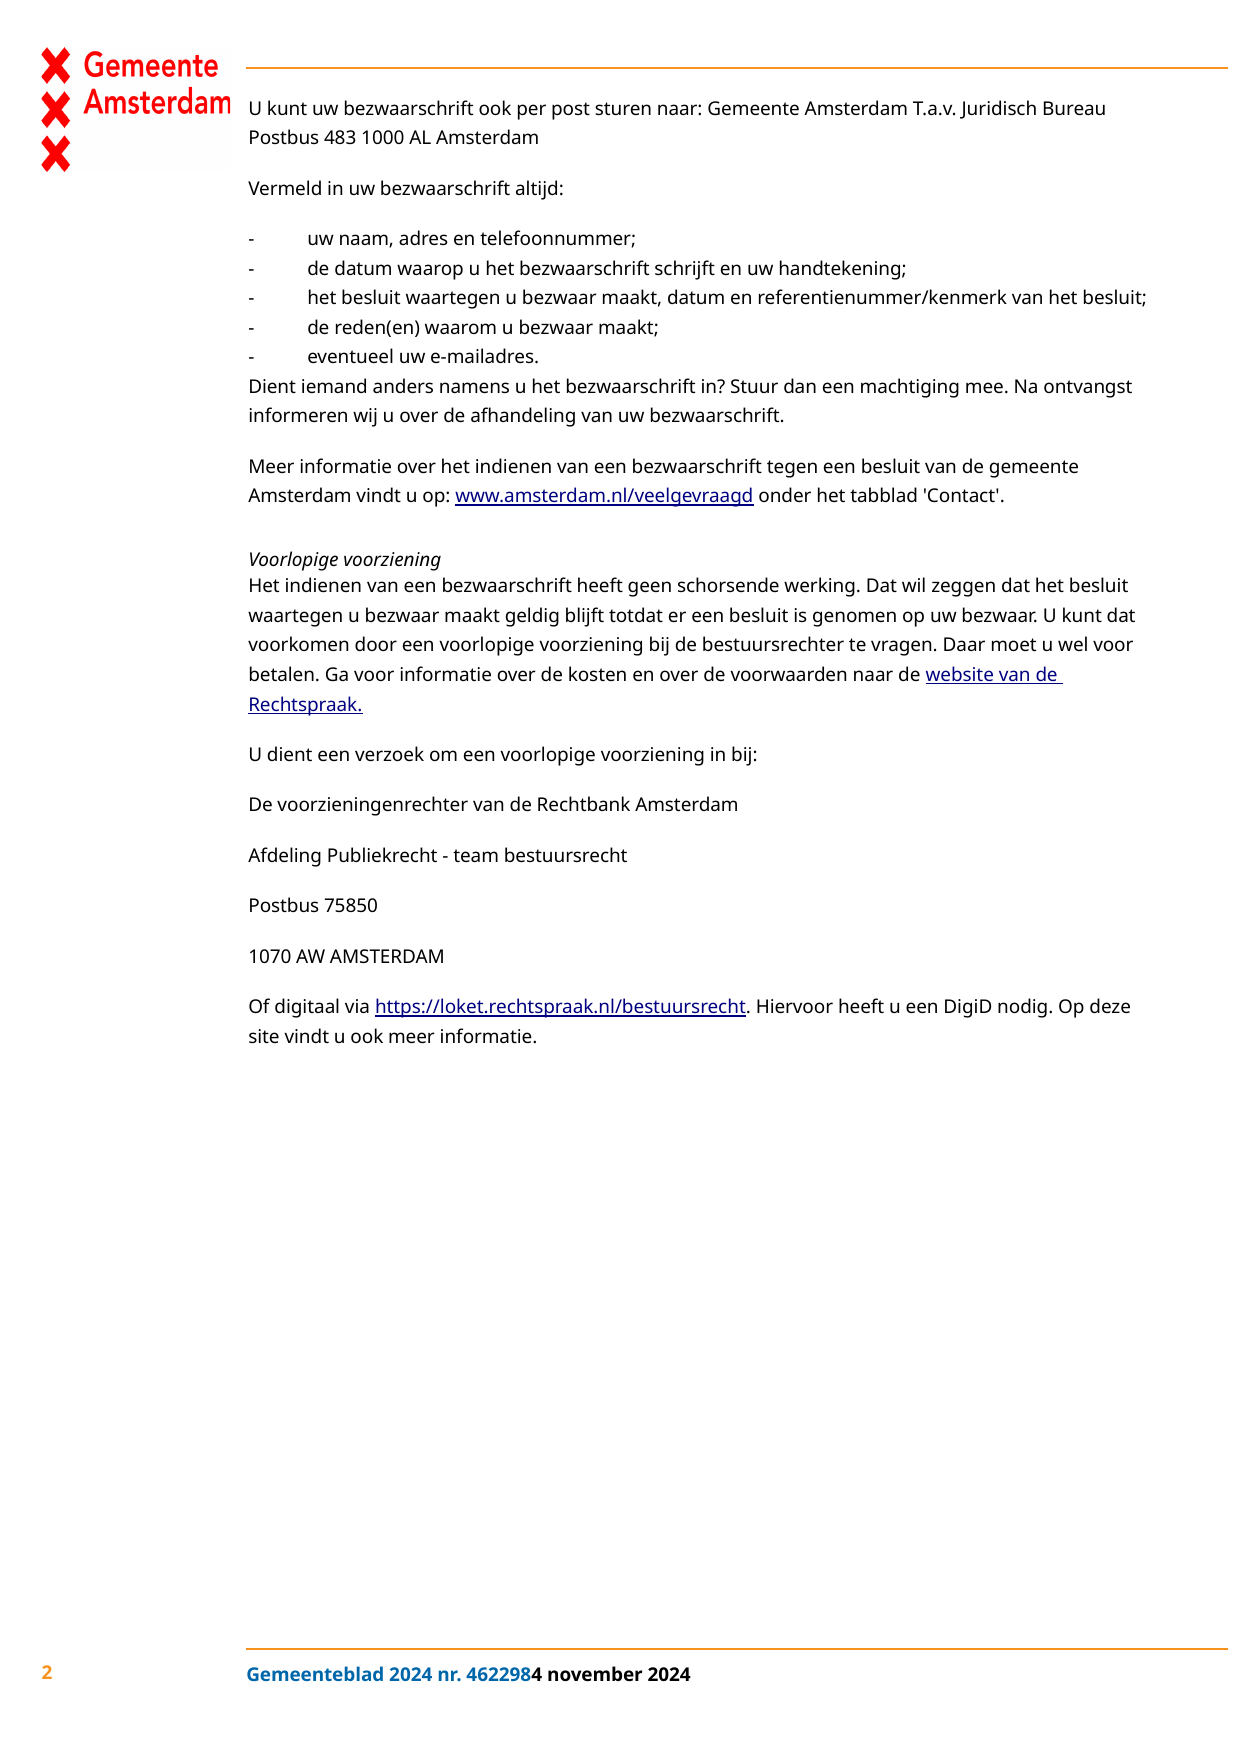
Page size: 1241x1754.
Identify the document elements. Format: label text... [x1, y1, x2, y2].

text U dient een verzoek om een voorlopige voorziening in bij: [248, 741, 1152, 767]
text Vermeld in uw bezwaarschrift altijd: [248, 175, 1152, 201]
text U kunt uw bezwaarschrift ook per post sturen naar: Gemeente Amsterdam T.a.v. Juridisch Bureau Postbus 483 1000 AL Amsterdam [248, 95, 1152, 150]
text Afdeling Publiekrecht - team bestuursrecht [248, 842, 1152, 868]
list de reden(en) waarom u bezwaar maakt; [248, 314, 1152, 340]
picture [41, 47, 231, 172]
text Dient iemand anders namens u het bezwaarschrift in? Stuur dan een machtiging mee. Na ontvangst informeren wij u over de afhandeling van uw bezwaarschrift. [248, 373, 1152, 428]
text Voorlopige voorziening [248, 547, 1152, 572]
text Het indienen van een bezwaarschrift heeft geen schorsende werking. Dat wil zeggen dat het besluit waartegen u bezwaar maakt geldig blijft totdat er een besluit is genomen op uw bezwaar. U kunt dat voorkomen door een voorlopige voorziening bij de bestuursrechter te vragen. Daar moet u wel voor betalen. Ga voor informatie over de kosten en over de voorwaarden naar de website van de Rechtspraak. [248, 572, 1152, 716]
text Postbus 75850 [248, 892, 1152, 918]
list de datum waarop u het bezwaarschrift schrijft en uw handtekening; [248, 255, 1152, 281]
text Meer informatie over het indienen van een bezwaarschrift tegen een besluit van de gemeente Amsterdam vindt u op: www.amsterdam.nl/veelgevraagd onder het tabblad 'Contact'. [248, 453, 1152, 508]
list het besluit waartegen u bezwaar maakt, datum en referentienummer/kenmerk van het besluit; [248, 284, 1152, 310]
list uw naam, adres en telefoonnummer; [248, 225, 1152, 251]
text De voorzieningenrechter van de Rechtbank Amsterdam [248, 792, 1152, 817]
text 1070 AW AMSTERDAM [248, 943, 1152, 968]
text Of digitaal via https://loket.rechtspraak.nl/bestuursrecht. Hiervoor heeft u een DigiD nodig. Op deze site vindt u ook meer informatie. [248, 993, 1152, 1048]
list eventueel uw e-mailadres. [248, 343, 1152, 369]
